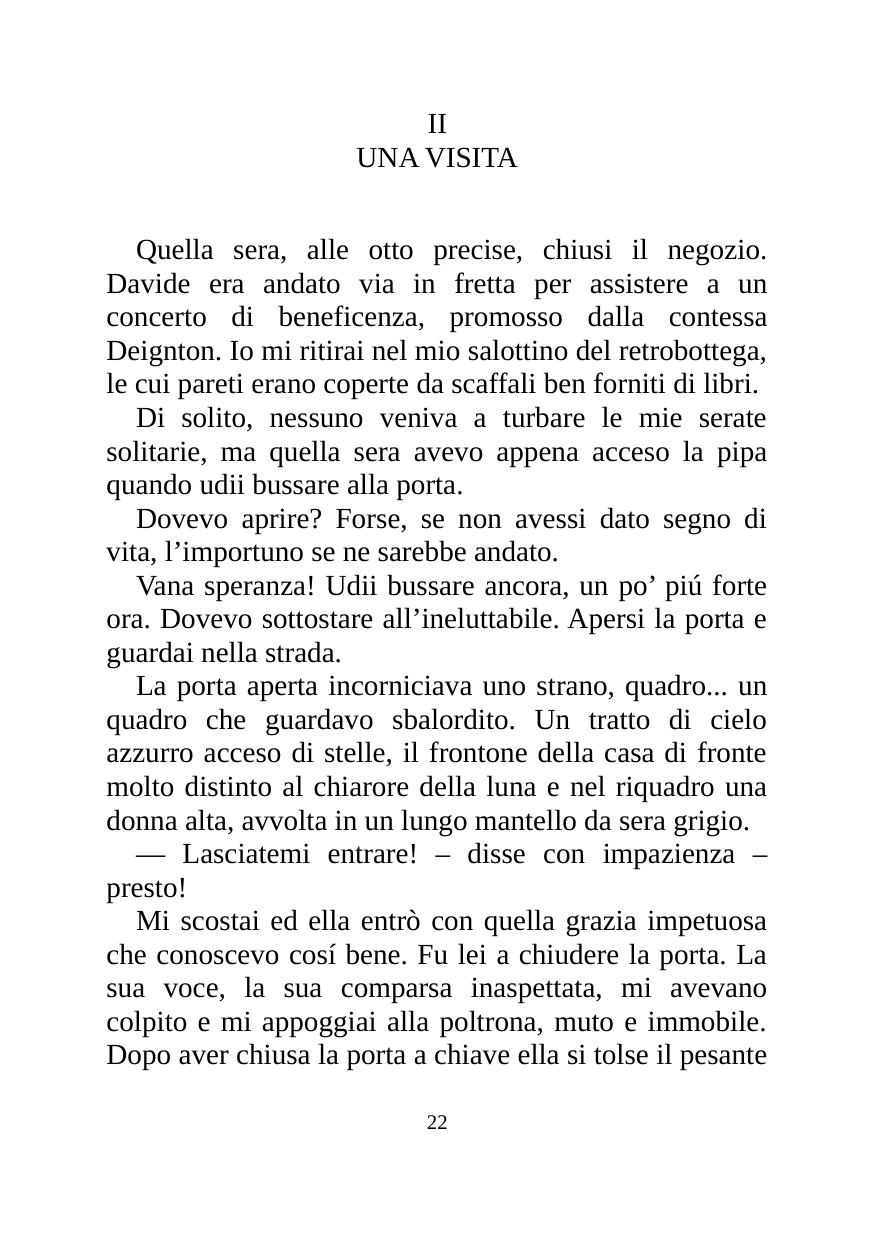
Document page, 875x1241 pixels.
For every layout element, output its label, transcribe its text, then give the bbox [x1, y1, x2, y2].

text Vana speranza! Udii bussare ancora, un po’ piú forte ora. Dovevo sottostare all’ineluttabile. Apersi la porta e guardai nella strada. [106, 568, 768, 668]
text Di solito, nessuno veniva a turbare le mie serate solitarie, ma quella sera avevo appena acceso la pipa quando udii bussare alla porta. [106, 400, 768, 501]
text Quella sera, alle otto precise, chiusi il negozio. Davide era andato via in fretta per assistere a un concerto di beneficenza, promosso dalla contessa Deignton. Io mi ritirai nel mio salottino del retrobottega, le cui pareti erano coperte da scaffali ben forniti di libri. [106, 232, 768, 400]
text Mi scostai ed ella entrò con quella grazia impetuosa che conoscevo cosí bene. Fu lei a chiudere la porta. La sua voce, la sua comparsa inaspettata, mi avevano colpito e mi appoggiai alla poltrona, muto e immobile. Dopo aver chiusa la porta a chiave ella si tolse il pesante [106, 903, 768, 1071]
subtitle II UNA VISITA [106, 106, 768, 173]
text — Lasciatemi entrare! – disse con impazienza – presto! [106, 836, 768, 903]
text Dovevo aprire? Forse, se non avessi dato segno di vita, l’importuno se ne sarebbe andato. [106, 501, 768, 568]
text La porta aperta incorniciava uno strano, quadro... un quadro che guardavo sbalordito. Un tratto di cielo azzurro acceso di stelle, il frontone della casa di fronte molto distinto al chiarore della luna e nel riquadro una donna alta, avvolta in un lungo mantello da sera grigio. [106, 668, 768, 836]
